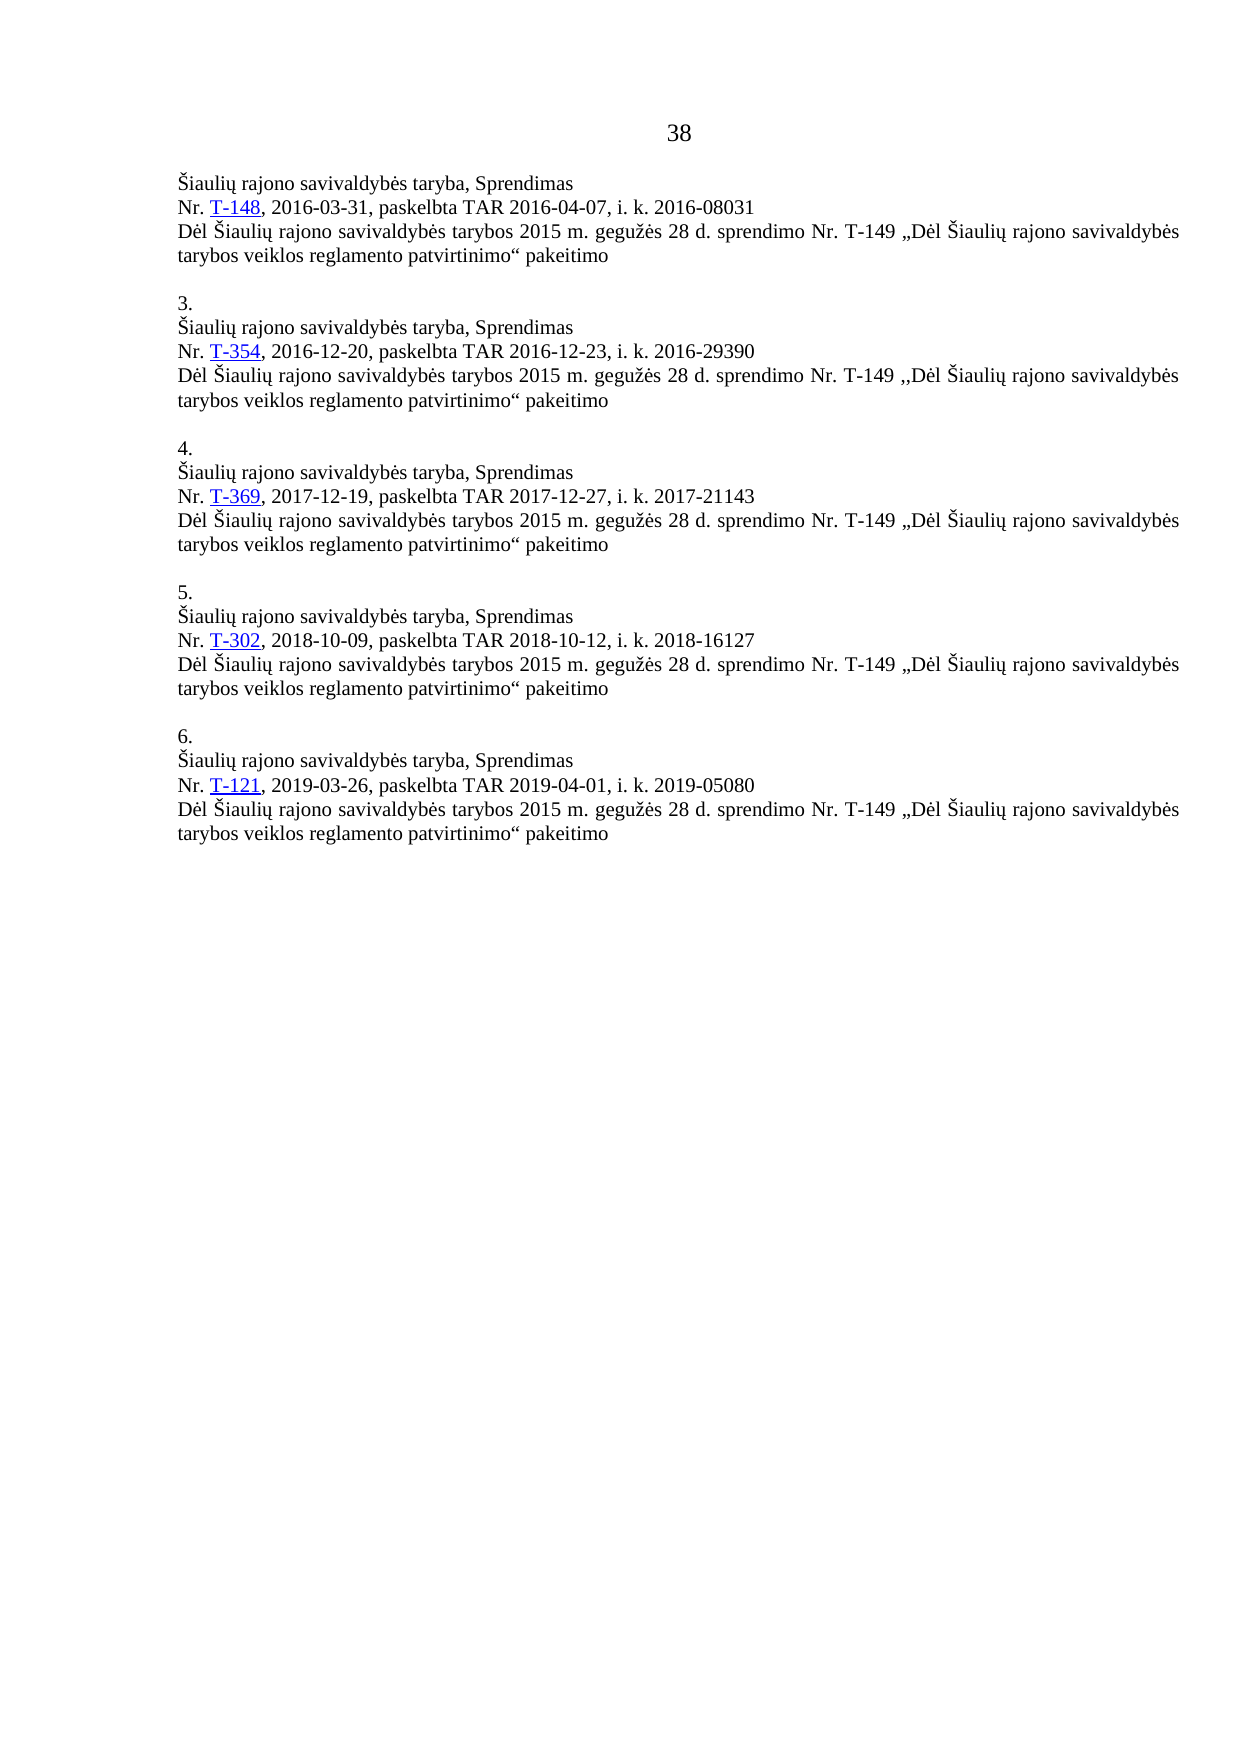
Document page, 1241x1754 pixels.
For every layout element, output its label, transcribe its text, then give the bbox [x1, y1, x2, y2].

text Šiaulių rajono savivaldybės taryba, Sprendimas [177, 315, 1181, 339]
text Nr. T-302, 2018-10-09, paskelbta TAR 2018-10-12, i. k. 2018-16127 [177, 628, 1181, 652]
text Dėl Šiaulių rajono savivaldybės tarybos 2015 m. gegužės 28 d. sprendimo Nr. T-149 „Dėl Šiaulių rajono savivaldybės tarybos veiklos reglamento patvirtinimo“ pakeitimo [177, 652, 1181, 700]
text 6. [177, 724, 1181, 748]
text Šiaulių rajono savivaldybės taryba, Sprendimas [177, 748, 1181, 772]
text Dėl Šiaulių rajono savivaldybės tarybos 2015 m. gegužės 28 d. sprendimo Nr. T-149 „Dėl Šiaulių rajono savivaldybės tarybos veiklos reglamento patvirtinimo“ pakeitimo [177, 508, 1181, 556]
text Šiaulių rajono savivaldybės taryba, Sprendimas [177, 460, 1181, 484]
text 3. [177, 291, 1181, 315]
text 5. [177, 580, 1181, 604]
text Šiaulių rajono savivaldybės taryba, Sprendimas [177, 171, 1181, 195]
text Dėl Šiaulių rajono savivaldybės tarybos 2015 m. gegužės 28 d. sprendimo Nr. T-149 „Dėl Šiaulių rajono savivaldybės tarybos veiklos reglamento patvirtinimo“ pakeitimo [177, 219, 1181, 267]
text 4. [177, 436, 1181, 460]
text Nr. T-354, 2016-12-20, paskelbta TAR 2016-12-23, i. k. 2016-29390 [177, 339, 1181, 363]
text Dėl Šiaulių rajono savivaldybės tarybos 2015 m. gegužės 28 d. sprendimo Nr. T-149 „Dėl Šiaulių rajono savivaldybės tarybos veiklos reglamento patvirtinimo“ pakeitimo [177, 797, 1181, 845]
text Nr. T-148, 2016-03-31, paskelbta TAR 2016-04-07, i. k. 2016-08031 [177, 195, 1181, 219]
text Nr. T-121, 2019-03-26, paskelbta TAR 2019-04-01, i. k. 2019-05080 [177, 772, 1181, 797]
text Šiaulių rajono savivaldybės taryba, Sprendimas [177, 604, 1181, 628]
text Dėl Šiaulių rajono savivaldybės tarybos 2015 m. gegužės 28 d. sprendimo Nr. T-149 ,,Dėl Šiaulių rajono savivaldybės tarybos veiklos reglamento patvirtinimo“ pakeitimo [177, 363, 1181, 412]
text Nr. T-369, 2017-12-19, paskelbta TAR 2017-12-27, i. k. 2017-21143 [177, 484, 1181, 508]
